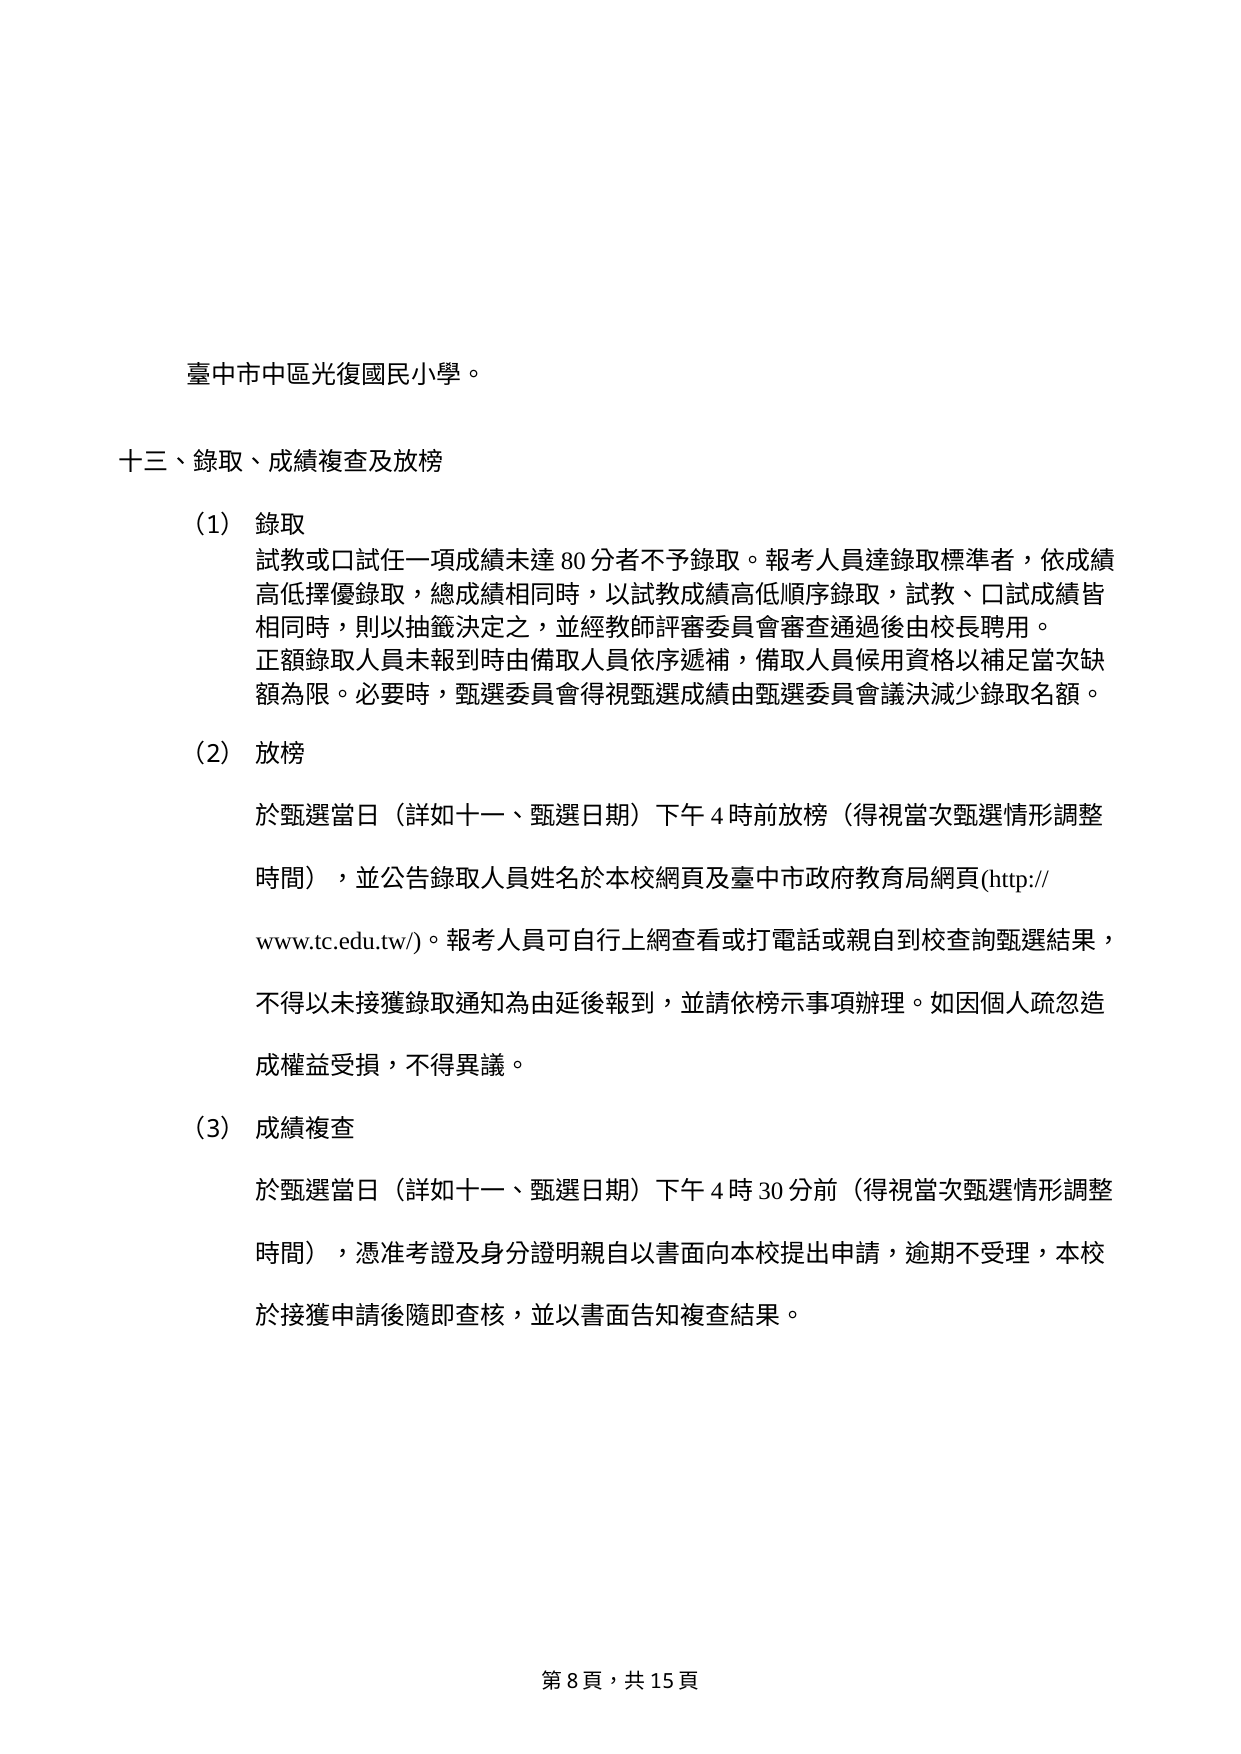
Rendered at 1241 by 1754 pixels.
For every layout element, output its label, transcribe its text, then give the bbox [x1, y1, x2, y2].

text 於甄選當日（詳如十一、甄選日期）下午4時前放榜（得視當次甄選情形調整時間），並公告錄取人員姓名於本校網頁及臺中市政府教育局網頁(http://www.tc.edu.tw/)。報考人員可自行上網查看或打電話或親自到校查詢甄選結果，不得以未接獲錄取通知為由延後報到，並請依榜示事項辦理。如因個人疏忽造成權益受損，不得異議。 [256, 772, 1122, 1085]
list 錄取 [181, 481, 1122, 543]
text 試教或口試任一項成績未達80分者不予錄取。報考人員達錄取標準者，依成績高低擇優錄取，總成績相同時，以試教成績高低順序錄取，試教、口試成績皆相同時，則以抽籤決定之，並經教師評審委員會審查通過後由校長聘用。 [256, 543, 1122, 643]
text 於甄選當日（詳如十一、甄選日期）下午4時30分前（得視當次甄選情形調整時間），憑准考證及身分證明親自以書面向本校提出申請，逾期不受理，本校於接獲申請後隨即查核，並以書面告知複查結果。 [256, 1147, 1122, 1335]
list 成績複查 [181, 1085, 1122, 1147]
text 十三、錄取、成績複查及放榜 [118, 418, 1122, 481]
text 臺中市中區光復國民小學。 [186, 331, 1122, 393]
list 放榜 [181, 710, 1122, 772]
text 正額錄取人員未報到時由備取人員依序遞補，備取人員候用資格以補足當次缺額為限。必要時，甄選委員會得視甄選成績由甄選委員會議決減少錄取名額。 [256, 643, 1122, 710]
